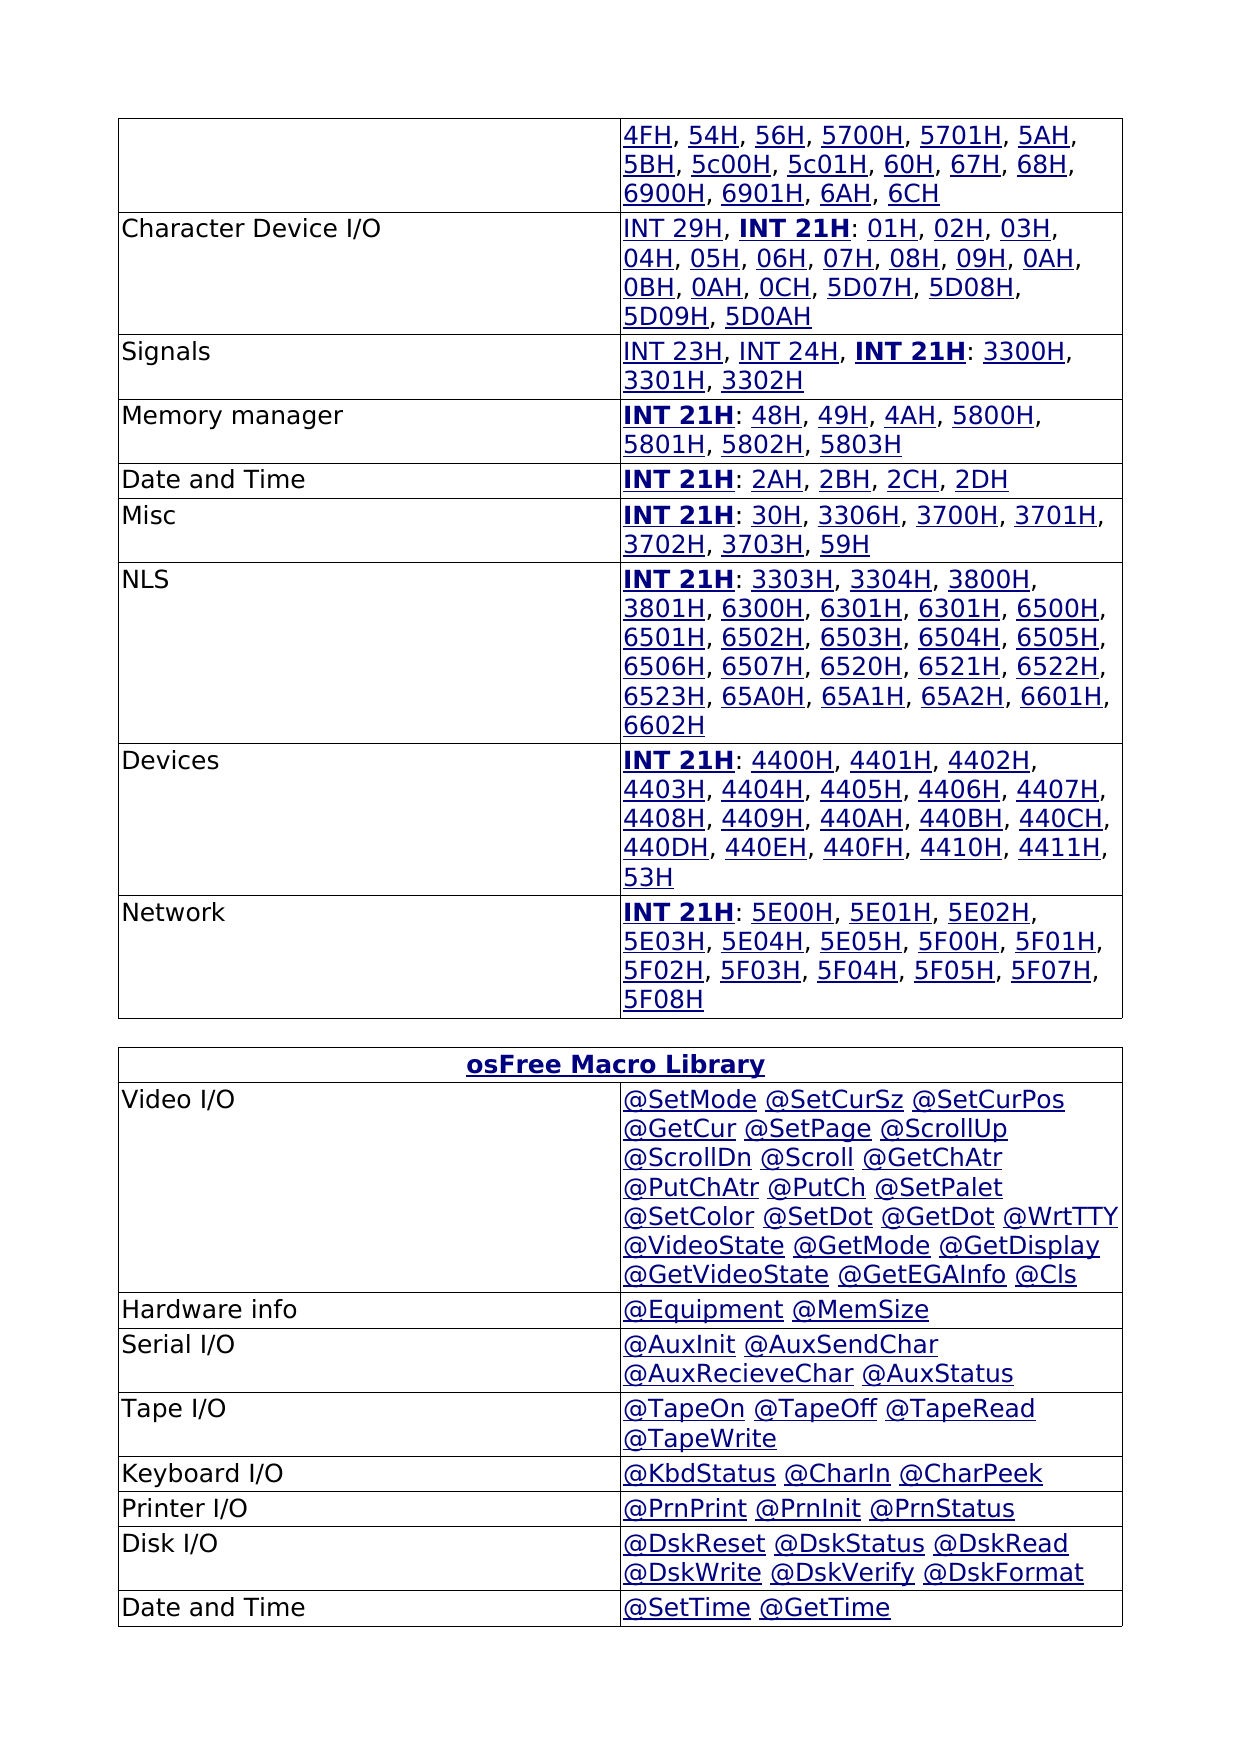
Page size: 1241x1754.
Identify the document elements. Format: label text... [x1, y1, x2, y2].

table_cell Keyboard I/O [119, 1457, 620, 1491]
table_cell Hardware info [119, 1293, 620, 1327]
table_cell @DskReset @DskStatus @DskRead @DskWrite @DskVerify @DskFormat [621, 1527, 1122, 1590]
table_cell INT 21H: 30H, 3306H, 3700H, 3701H, 3702H, 3703H, 59H [621, 499, 1122, 562]
table_cell NLS [119, 563, 620, 743]
table_cell Serial I/O [119, 1329, 620, 1392]
table_cell Video I/O [119, 1083, 620, 1292]
table_cell INT 21H: 48H, 49H, 4AH, 5800H, 5801H, 5802H, 5803H [621, 400, 1122, 463]
table_cell Signals [119, 335, 620, 398]
table_cell INT 21H: 4400H, 4401H, 4402H, 4403H, 4404H, 4405H, 4406H, 4407H, 4408H, 4409H, 440AH, 440BH, 440CH, 440DH, 440EH, 440FH, 4410H, 4411H, 53H [621, 744, 1122, 895]
table_cell @KbdStatus @CharIn @CharPeek [621, 1457, 1122, 1491]
table_cell INT 21H: 2AH, 2BH, 2CH, 2DH [621, 464, 1122, 498]
table_cell @Equipment @MemSize [621, 1293, 1122, 1327]
table_cell @AuxInit @AuxSendChar @AuxRecieveChar @AuxStatus [621, 1329, 1122, 1392]
table_cell Disk I/O [119, 1527, 620, 1590]
table_cell Misc [119, 499, 620, 562]
table_cell @SetMode @SetCurSz @SetCurPos @GetCur @SetPage @ScrollUp @ScrollDn @Scroll @GetChAtr @PutChAtr @PutCh @SetPalet @SetColor @SetDot @GetDot @WrtTTY @VideoState @GetMode @GetDisplay @GetVideoState @GetEGAInfo @Cls [621, 1083, 1122, 1292]
table_cell 4FH, 54H, 56H, 5700H, 5701H, 5AH, 5BH, 5c00H, 5c01H, 60H, 67H, 68H, 6900H, 6901H, 6AH, 6CH [621, 119, 1122, 212]
table_cell @PrnPrint @PrnInit @PrnStatus [621, 1492, 1122, 1526]
table_cell Network [119, 896, 620, 1017]
table_cell [119, 119, 620, 212]
table_cell INT 29H, INT 21H: 01H, 02H, 03H, 04H, 05H, 06H, 07H, 08H, 09H, 0AH, 0BH, 0AH, 0CH, 5D07H, 5D08H, 5D09H, 5D0AH [621, 213, 1122, 334]
table_cell @SetTime @GetTime [621, 1591, 1122, 1626]
table_cell Date and Time [119, 1591, 620, 1626]
table_cell Character Device I/O [119, 213, 620, 334]
table_cell INT 23H, INT 24H, INT 21H: 3300H, 3301H, 3302H [621, 335, 1122, 398]
table_cell Printer I/O [119, 1492, 620, 1526]
table_cell @TapeOn @TapeOff @TapeRead @TapeWrite [621, 1393, 1122, 1456]
table_cell INT 21H: 3303H, 3304H, 3800H, 3801H, 6300H, 6301H, 6301H, 6500H, 6501H, 6502H, 6503H, 6504H, 6505H, 6506H, 6507H, 6520H, 6521H, 6522H, 6523H, 65A0H, 65A1H, 65A2H, 6601H, 6602H [621, 563, 1122, 743]
table_cell INT 21H: 5E00H, 5E01H, 5E02H, 5E03H, 5E04H, 5E05H, 5F00H, 5F01H, 5F02H, 5F03H, 5F04H, 5F05H, 5F07H, 5F08H [621, 896, 1122, 1017]
table_cell Memory manager [119, 400, 620, 463]
table_header osFree Macro Library [119, 1048, 1122, 1082]
table_cell Devices [119, 744, 620, 895]
table_cell Date and Time [119, 464, 620, 498]
table_cell Tape I/O [119, 1393, 620, 1456]
